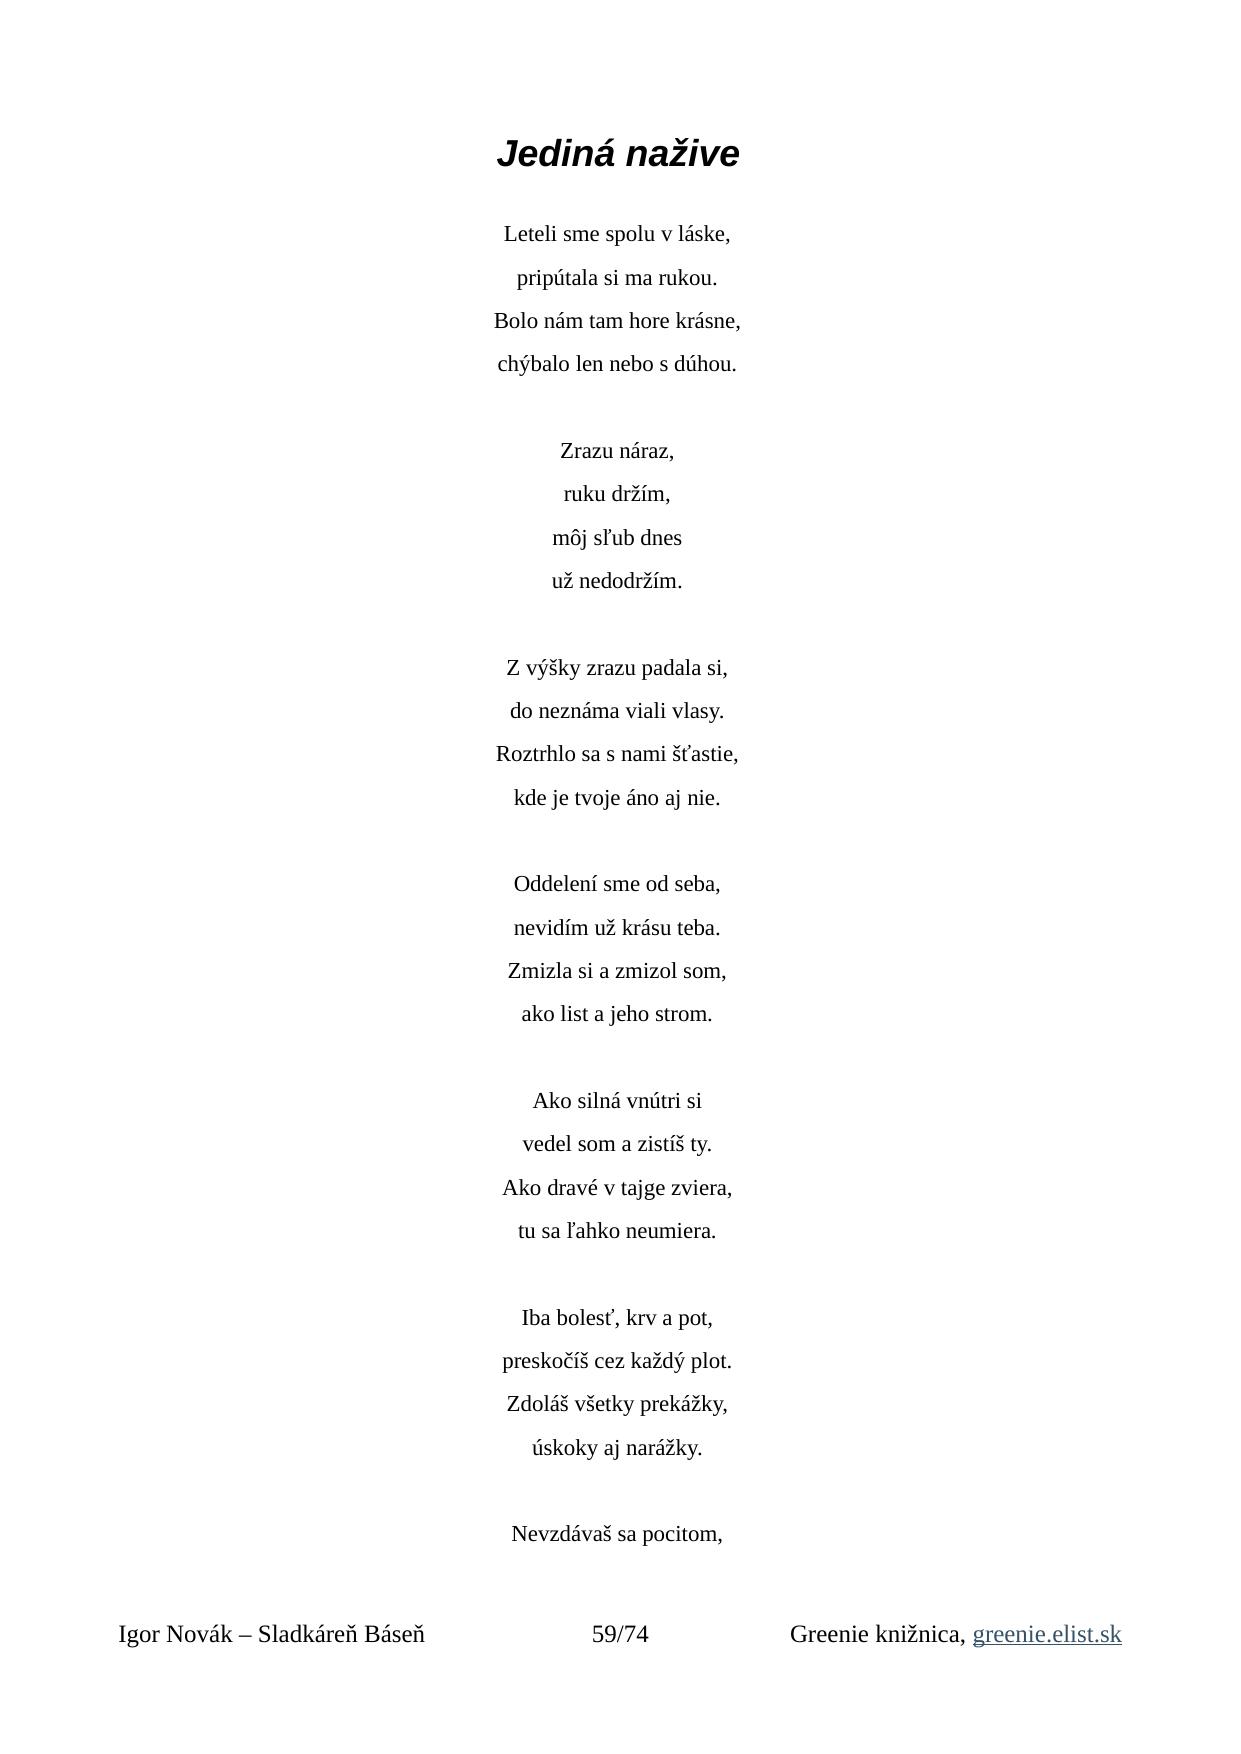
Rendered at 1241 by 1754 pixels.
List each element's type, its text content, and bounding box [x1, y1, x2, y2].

text môj sľub dnes [106, 524, 1134, 550]
text Nevzdávaš sa pocitom, [106, 1521, 1134, 1547]
text Oddelení sme od seba, [106, 871, 1134, 897]
text do neznáma viali vlasy. [106, 697, 1134, 723]
text nevidím už krásu teba. [106, 914, 1134, 940]
text tu sa ľahko neumiera. [106, 1217, 1134, 1243]
text preskočíš cez každý plot. [106, 1347, 1134, 1373]
text Leteli sme spolu v láske, [106, 221, 1134, 247]
text Roztrhlo sa s nami šťastie, [106, 741, 1134, 767]
text Ako silná vnútri si [106, 1087, 1134, 1113]
text Iba bolesť, krv a pot, [106, 1304, 1134, 1330]
subtitle Jediná nažive [106, 131, 1134, 174]
text už nedodržím. [106, 567, 1134, 593]
text pripútala si ma rukou. [106, 264, 1134, 290]
text Zmizla si a zmizol som, [106, 957, 1134, 983]
text ruku držím, [106, 481, 1134, 507]
text chýbalo len nebo s dúhou. [106, 351, 1134, 377]
text Z výšky zrazu padala si, [106, 654, 1134, 680]
text Bolo nám tam hore krásne, [106, 307, 1134, 333]
text Ako dravé v tajge zviera, [106, 1174, 1134, 1200]
text vedel som a zistíš ty. [106, 1131, 1134, 1157]
text úskoky aj narážky. [106, 1434, 1134, 1460]
text ako list a jeho strom. [106, 1001, 1134, 1027]
text kde je tvoje áno aj nie. [106, 784, 1134, 810]
text Zdoláš všetky prekážky, [106, 1391, 1134, 1417]
text Zrazu náraz, [106, 437, 1134, 463]
